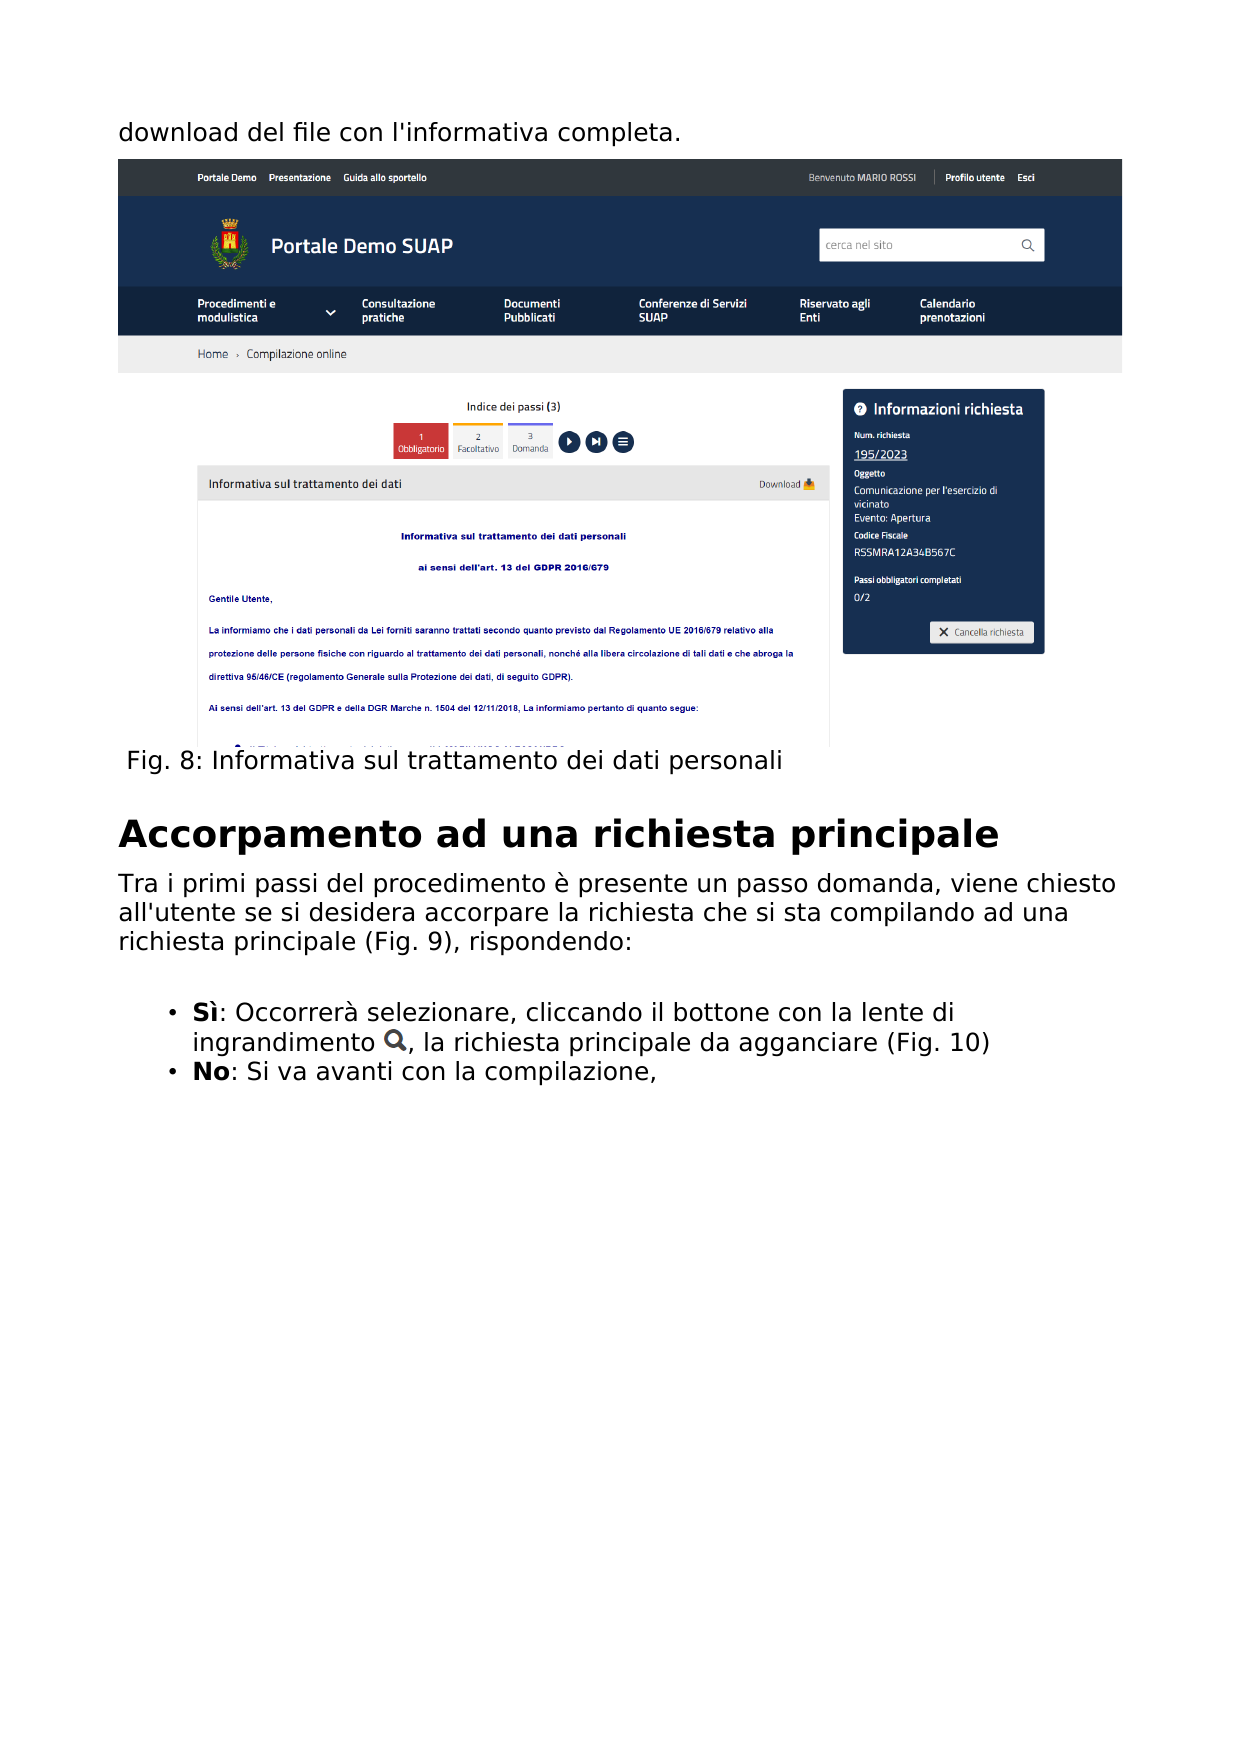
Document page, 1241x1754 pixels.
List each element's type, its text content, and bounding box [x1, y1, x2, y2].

list No: Si va avanti con la compilazione, [177, 1057, 1122, 1086]
text Tra i primi passi del procedimento è presente un passo domanda, viene chiesto all'utente se si desidera accorpare la richiesta che si sta compilando ad una richiesta principale (Fig. 9), rispondendo: [118, 869, 1122, 957]
subtitle Accorpamento ad una richiesta principale [118, 813, 1122, 857]
list Sì: Occorrerà selezionare, cliccando il bottone con la lente di ingrandimento , la richiesta principale da agganciare (Fig. 10) [177, 999, 1122, 1057]
text download del file con l'informativa completa. [118, 118, 1122, 147]
picture [383, 1029, 407, 1051]
picture [118, 159, 1123, 747]
text Fig. 8: Informativa sul trattamento dei dati personali [118, 747, 1122, 776]
